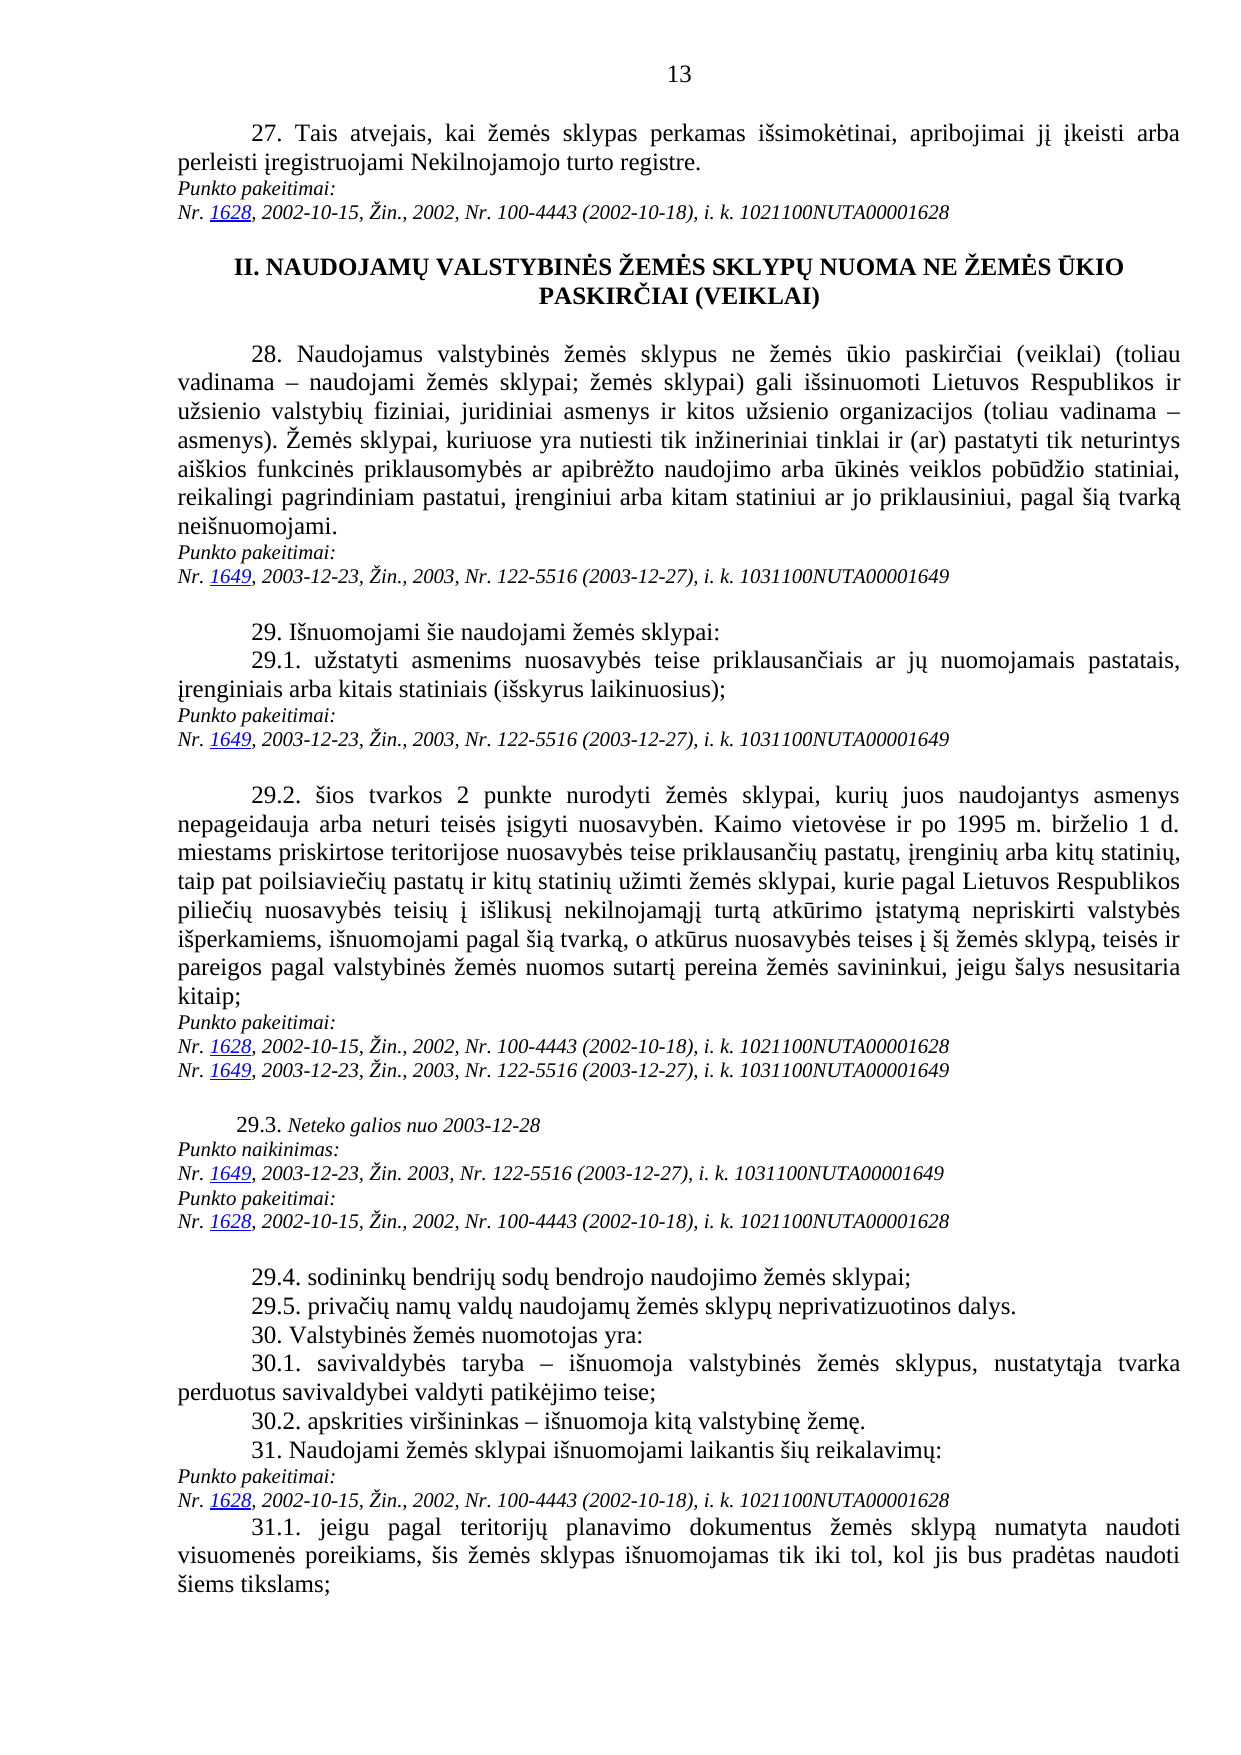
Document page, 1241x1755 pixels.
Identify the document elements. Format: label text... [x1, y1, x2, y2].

text 29. Išnuomojami šie naudojami žemės sklypai: [177, 617, 1181, 646]
text 30.2. apskrities viršininkas – išnuomoja kitą valstybinę žemę. [177, 1406, 1181, 1435]
text 29.1. užstatyti asmenims nuosavybės teise priklausančiais ar jų nuomojamais pastatais, įrenginiais arba kitais statiniais (išskyrus laikinuosius); [177, 646, 1181, 703]
text Punkto pakeitimai: [177, 1185, 1181, 1209]
text 30. Valstybinės žemės nuomotojas yra: [177, 1320, 1181, 1348]
text Nr. 1649, 2003-12-23, Žin. 2003, Nr. 122-5516 (2003-12-27), i. k. 1031100NUTA00001649 [177, 1161, 1181, 1185]
text 29.5. privačių namų valdų naudojamų žemės sklypų neprivatizuotinos dalys. [177, 1291, 1181, 1320]
text 31. Naudojami žemės sklypai išnuomojami laikantis šių reikalavimų: [177, 1435, 1181, 1463]
text Punkto pakeitimai: [177, 176, 1181, 200]
text 29.3. Neteko galios nuo 2003-12-28 [177, 1111, 1181, 1137]
text Nr. 1649, 2003-12-23, Žin., 2003, Nr. 122-5516 (2003-12-27), i. k. 1031100NUTA00001649 [177, 564, 1181, 588]
text Nr. 1628, 2002-10-15, Žin., 2002, Nr. 100-4443 (2002-10-18), i. k. 1021100NUTA00001628 [177, 1488, 1181, 1512]
text Nr. 1628, 2002-10-15, Žin., 2002, Nr. 100-4443 (2002-10-18), i. k. 1021100NUTA00001628 [177, 1209, 1181, 1233]
text Punkto naikinimas: [177, 1137, 1181, 1161]
text 28. Naudojamus valstybinės žemės sklypus ne žemės ūkio paskirčiai (veiklai) (toliau vadinama – naudojami žemės sklypai; žemės sklypai) gali išsinuomoti Lietuvos Respublikos ir užsienio valstybių fiziniai, juridiniai asmenys ir kitos užsienio organizacijos (toliau vadinama – asmenys). Žemės sklypai, kuriuose yra nutiesti tik inžineriniai tinklai ir (ar) pastatyti tik neturintys aiškios funkcinės priklausomybės ar apibrėžto naudojimo arba ūkinės veiklos pobūdžio statiniai, reikalingi pagrindiniam pastatui, įrenginiui arba kitam statiniui ar jo priklausiniui, pagal šią tvarką neišnuomojami. [177, 339, 1181, 540]
text Punkto pakeitimai: [177, 540, 1181, 564]
text Punkto pakeitimai: [177, 703, 1181, 727]
text Nr. 1628, 2002-10-15, Žin., 2002, Nr. 100-4443 (2002-10-18), i. k. 1021100NUTA00001628 [177, 200, 1181, 224]
text 31.1. jeigu pagal teritorijų planavimo dokumentus žemės sklypą numatyta naudoti visuomenės poreikiams, šis žemės sklypas išnuomojamas tik iki tol, kol jis bus pradėtas naudoti šiems tikslams; [177, 1512, 1181, 1598]
text 30.1. savivaldybės taryba – išnuomoja valstybinės žemės sklypus, nustatytąja tvarka perduotus savivaldybei valdyti patikėjimo teise; [177, 1348, 1181, 1406]
text Nr. 1628, 2002-10-15, Žin., 2002, Nr. 100-4443 (2002-10-18), i. k. 1021100NUTA00001628 [177, 1034, 1181, 1058]
text II. NAUDOJAMŲ VALSTYBINĖS ŽEMĖS SKLYPŲ NUOMA NE ŽEMĖS ŪKIO PASKIRČIAI (VEIKLAI) [177, 252, 1181, 310]
text Nr. 1649, 2003-12-23, Žin., 2003, Nr. 122-5516 (2003-12-27), i. k. 1031100NUTA00001649 [177, 727, 1181, 751]
text 29.2. šios tvarkos 2 punkte nurodyti žemės sklypai, kurių juos naudojantys asmenys nepageidauja arba neturi teisės įsigyti nuosavybėn. Kaimo vietovėse ir po 1995 m. birželio 1 d. miestams priskirtose teritorijose nuosavybės teise priklausančių pastatų, įrenginių arba kitų statinių, taip pat poilsiaviečių pastatų ir kitų statinių užimti žemės sklypai, kurie pagal Lietuvos Respublikos piliečių nuosavybės teisių į išlikusį nekilnojamąjį turtą atkūrimo įstatymą nepriskirti valstybės išperkamiems, išnuomojami pagal šią tvarką, o atkūrus nuosavybės teises į šį žemės sklypą, teisės ir pareigos pagal valstybinės žemės nuomos sutartį pereina žemės savininkui, jeigu šalys nesusitaria kitaip; [177, 780, 1181, 1010]
text Nr. 1649, 2003-12-23, Žin., 2003, Nr. 122-5516 (2003-12-27), i. k. 1031100NUTA00001649 [177, 1058, 1181, 1082]
text 27. Tais atvejais, kai žemės sklypas perkamas išsimokėtinai, apribojimai jį įkeisti arba perleisti įregistruojami Nekilnojamojo turto registre. [177, 118, 1181, 176]
text Punkto pakeitimai: [177, 1010, 1181, 1034]
text Punkto pakeitimai: [177, 1463, 1181, 1488]
text 29.4. sodininkų bendrijų sodų bendrojo naudojimo žemės sklypai; [177, 1262, 1181, 1291]
